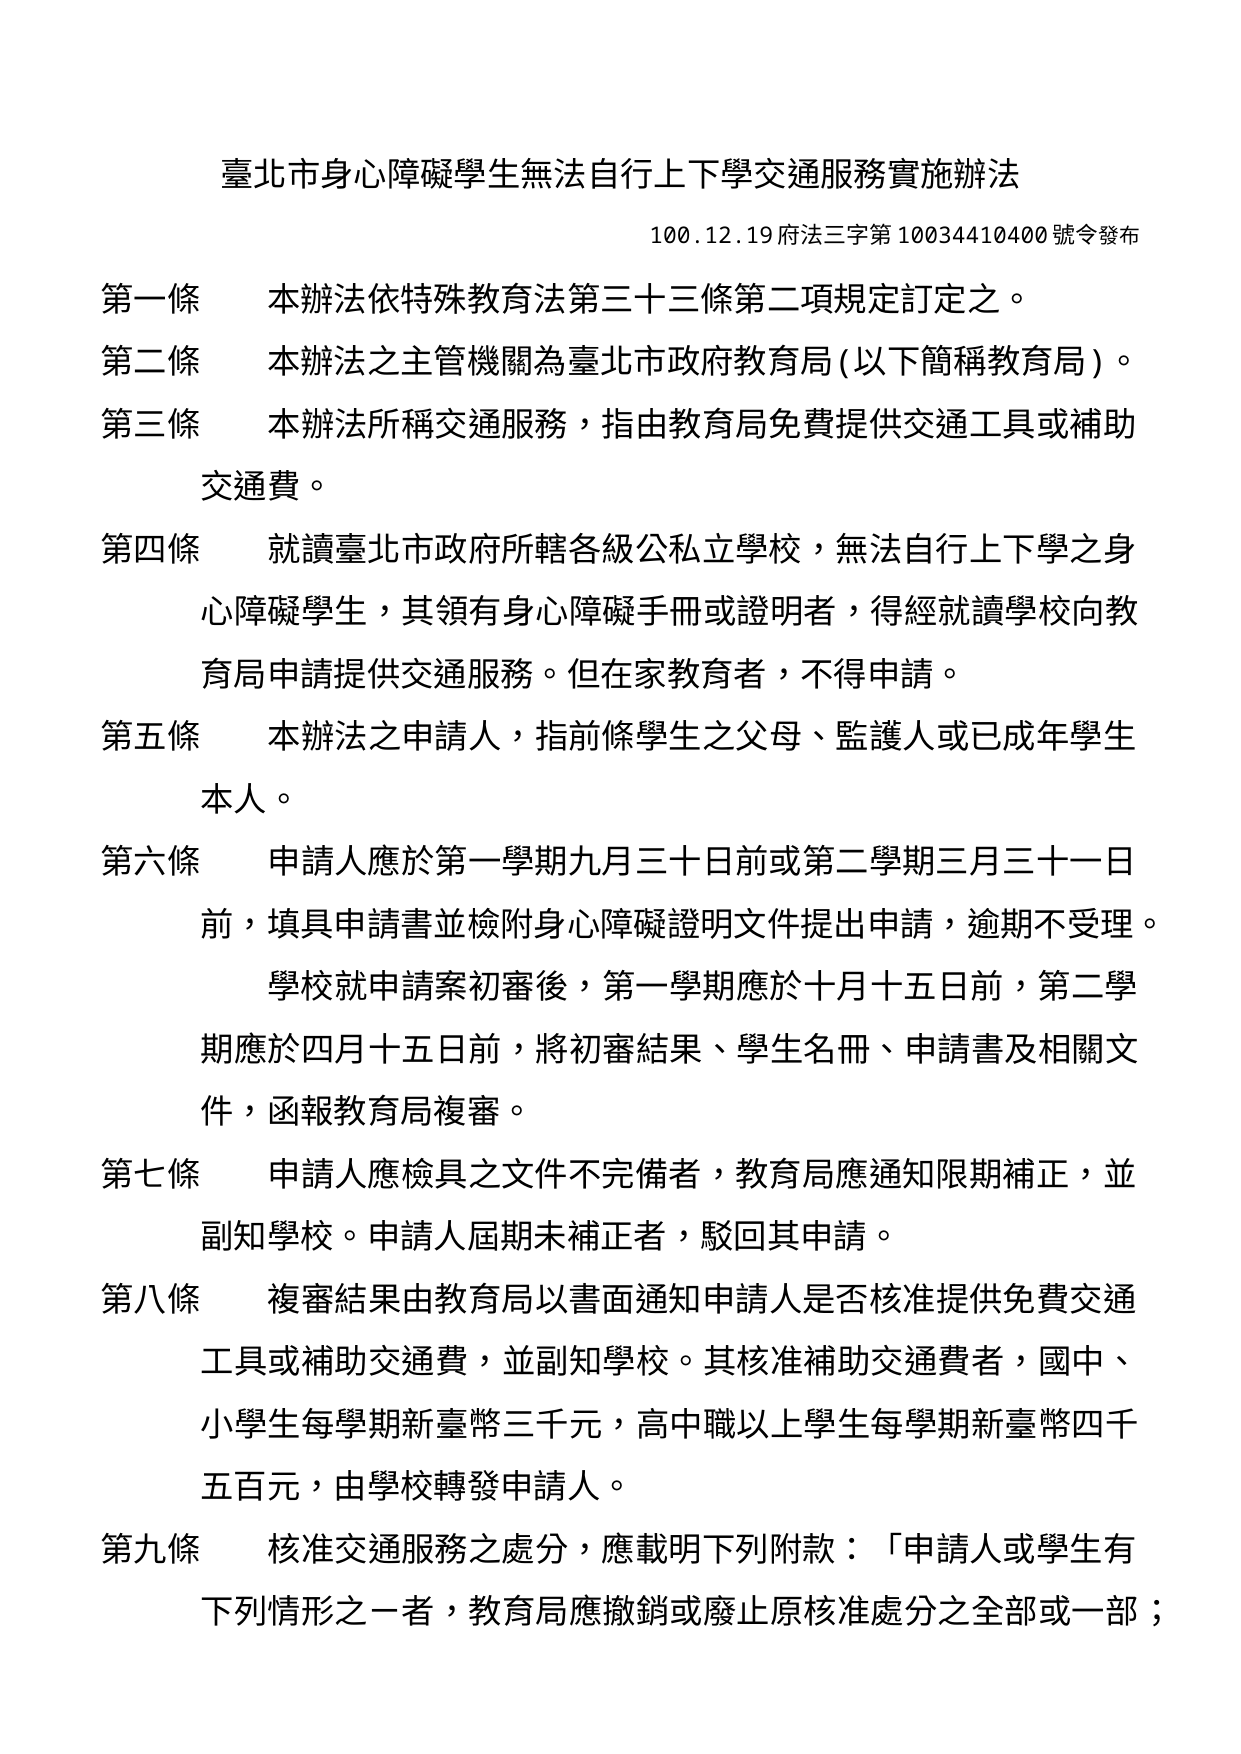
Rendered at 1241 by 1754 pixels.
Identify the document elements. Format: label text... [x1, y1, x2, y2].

text 第九條 核准交通服務之處分，應載明下列附款：「申請人或學生有下列情形之ㄧ者，教育局應撤銷或廢止原核准處分之全部或一部；如為核准補助交通費者，並應追回已撥付之全部或一部補助：一、以詐欺或其他不正當方式申請或檢具之申請資料有虛偽、隱匿等不實情事。二、於申請後學籍轉出臺北市。三、每學期未到校上課之日數逾應上課日數二分之ㄧ。」 [100, 1505, 1140, 1630]
text 第五條 本辦法之申請人，指前條學生之父母、監護人或已成年學生本人。 [100, 692, 1140, 817]
text 第一條 本辦法依特殊教育法第三十三條第二項規定訂定之。 [100, 255, 1140, 317]
text 第三條 本辦法所稱交通服務，指由教育局免費提供交通工具或補助交通費。 [100, 380, 1140, 505]
text 第八條 複審結果由教育局以書面通知申請人是否核准提供免費交通工具或補助交通費，並副知學校。其核准補助交通費者，國中、小學生每學期新臺幣三千元，高中職以上學生每學期新臺幣四千五百元，由學校轉發申請人。 [100, 1255, 1140, 1505]
text 第七條 申請人應檢具之文件不完備者，教育局應通知限期補正，並副知學校。申請人屆期未補正者，駁回其申請。 [100, 1130, 1140, 1255]
text 第四條 就讀臺北市政府所轄各級公私立學校，無法自行上下學之身心障礙學生，其領有身心障礙手冊或證明者，得經就讀學校向教育局申請提供交通服務。但在家教育者，不得申請。 [100, 505, 1140, 692]
text 第二條 本辦法之主管機關為臺北市政府教育局(以下簡稱教育局)。 [100, 317, 1140, 380]
text 臺北市身心障礙學生無法自行上下學交通服務實施辦法 [100, 130, 1140, 192]
text 學校就申請案初審後，第一學期應於十月十五日前，第二學期應於四月十五日前，將初審結果、學生名冊、申請書及相關文件，函報教育局複審。 [200, 942, 1140, 1130]
text 第六條 申請人應於第一學期九月三十日前或第二學期三月三十一日前，填具申請書並檢附身心障礙證明文件提出申請，逾期不受理。 [100, 817, 1140, 942]
text 100.12.19府法三字第10034410400號令發布 [100, 192, 1140, 255]
